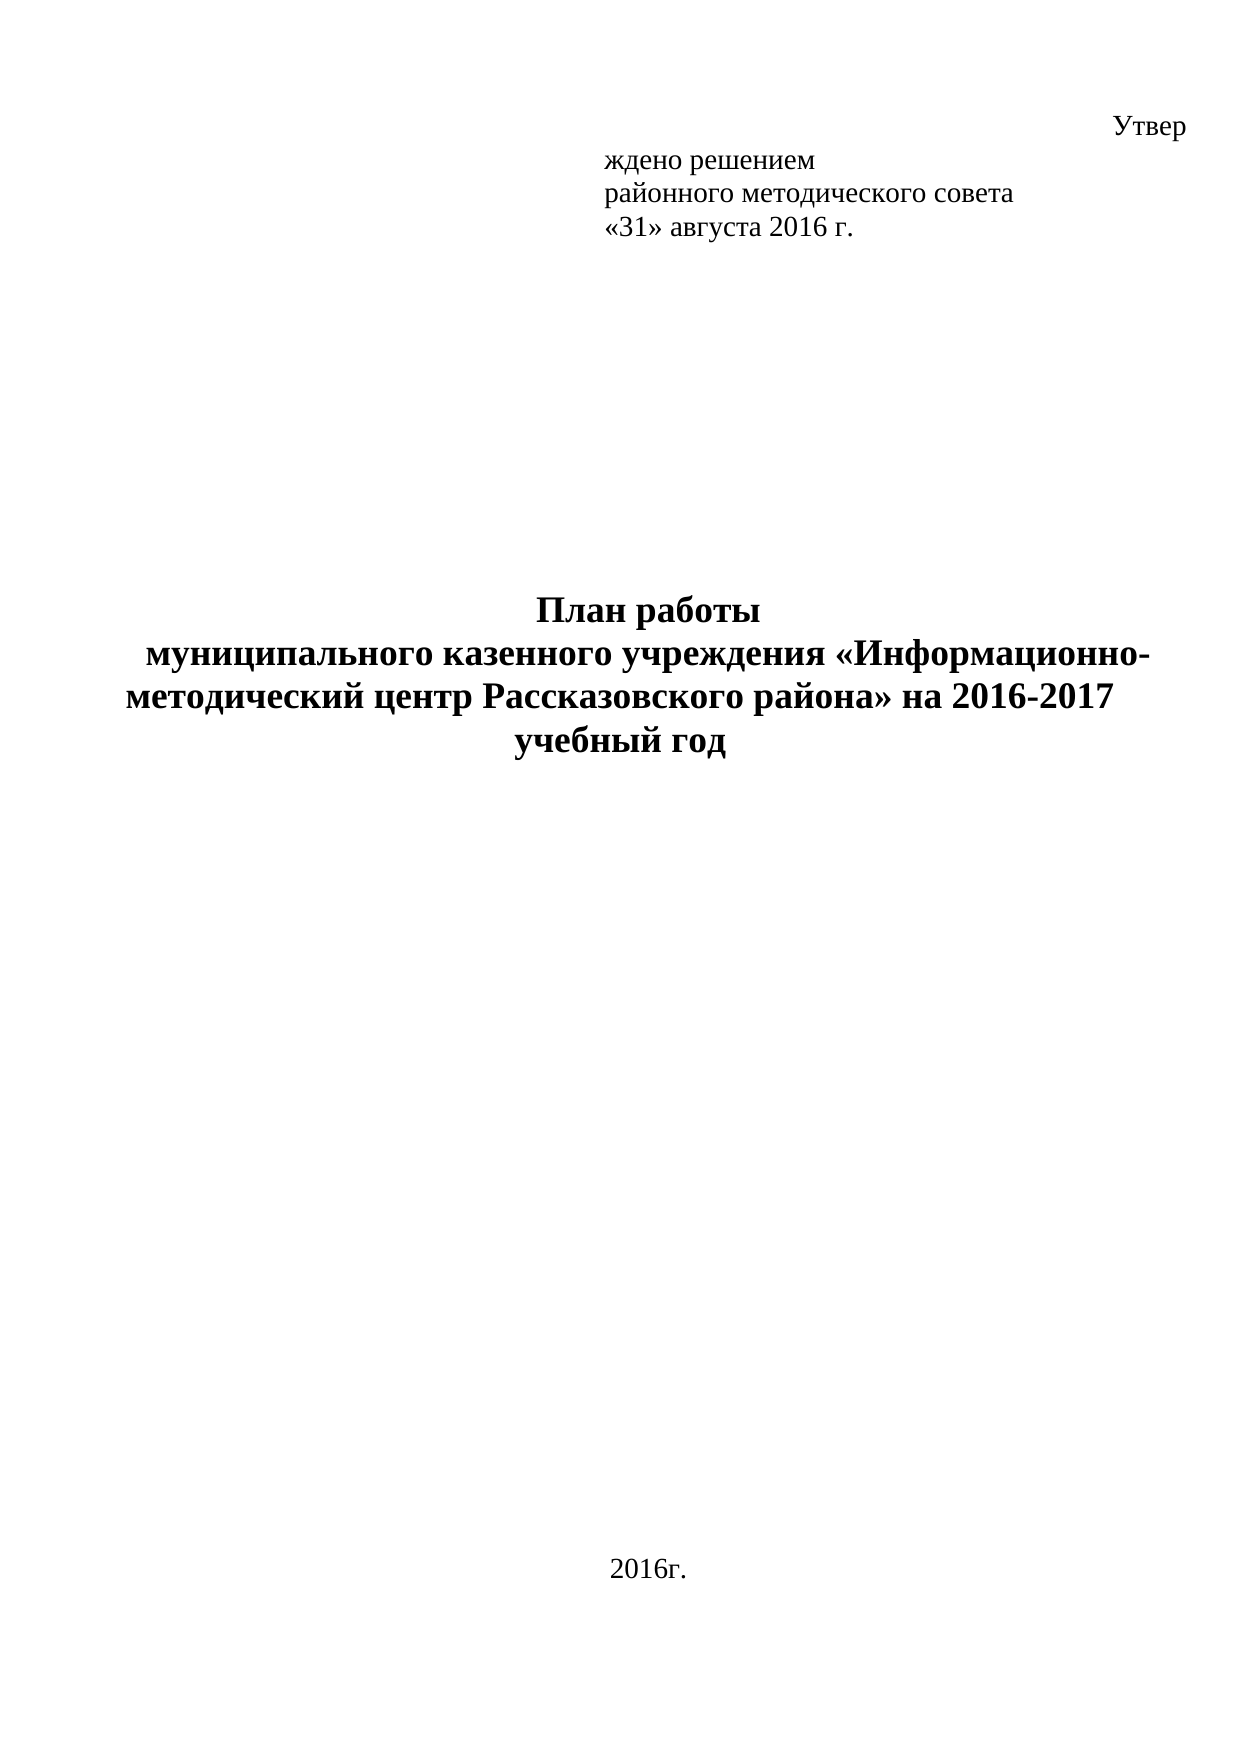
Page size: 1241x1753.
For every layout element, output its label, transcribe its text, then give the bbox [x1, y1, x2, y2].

text районного методического совета [604, 176, 1190, 209]
text Утверждено решением [604, 108, 1190, 176]
text «31» августа 2016 г. [50, 209, 1190, 243]
text 2016г. [50, 1551, 1190, 1584]
text План работы [50, 588, 1190, 631]
text муниципального казенного учреждения «Информационно-методический центр Рассказовского района» на 2016-2017 учебный год [50, 631, 1190, 760]
